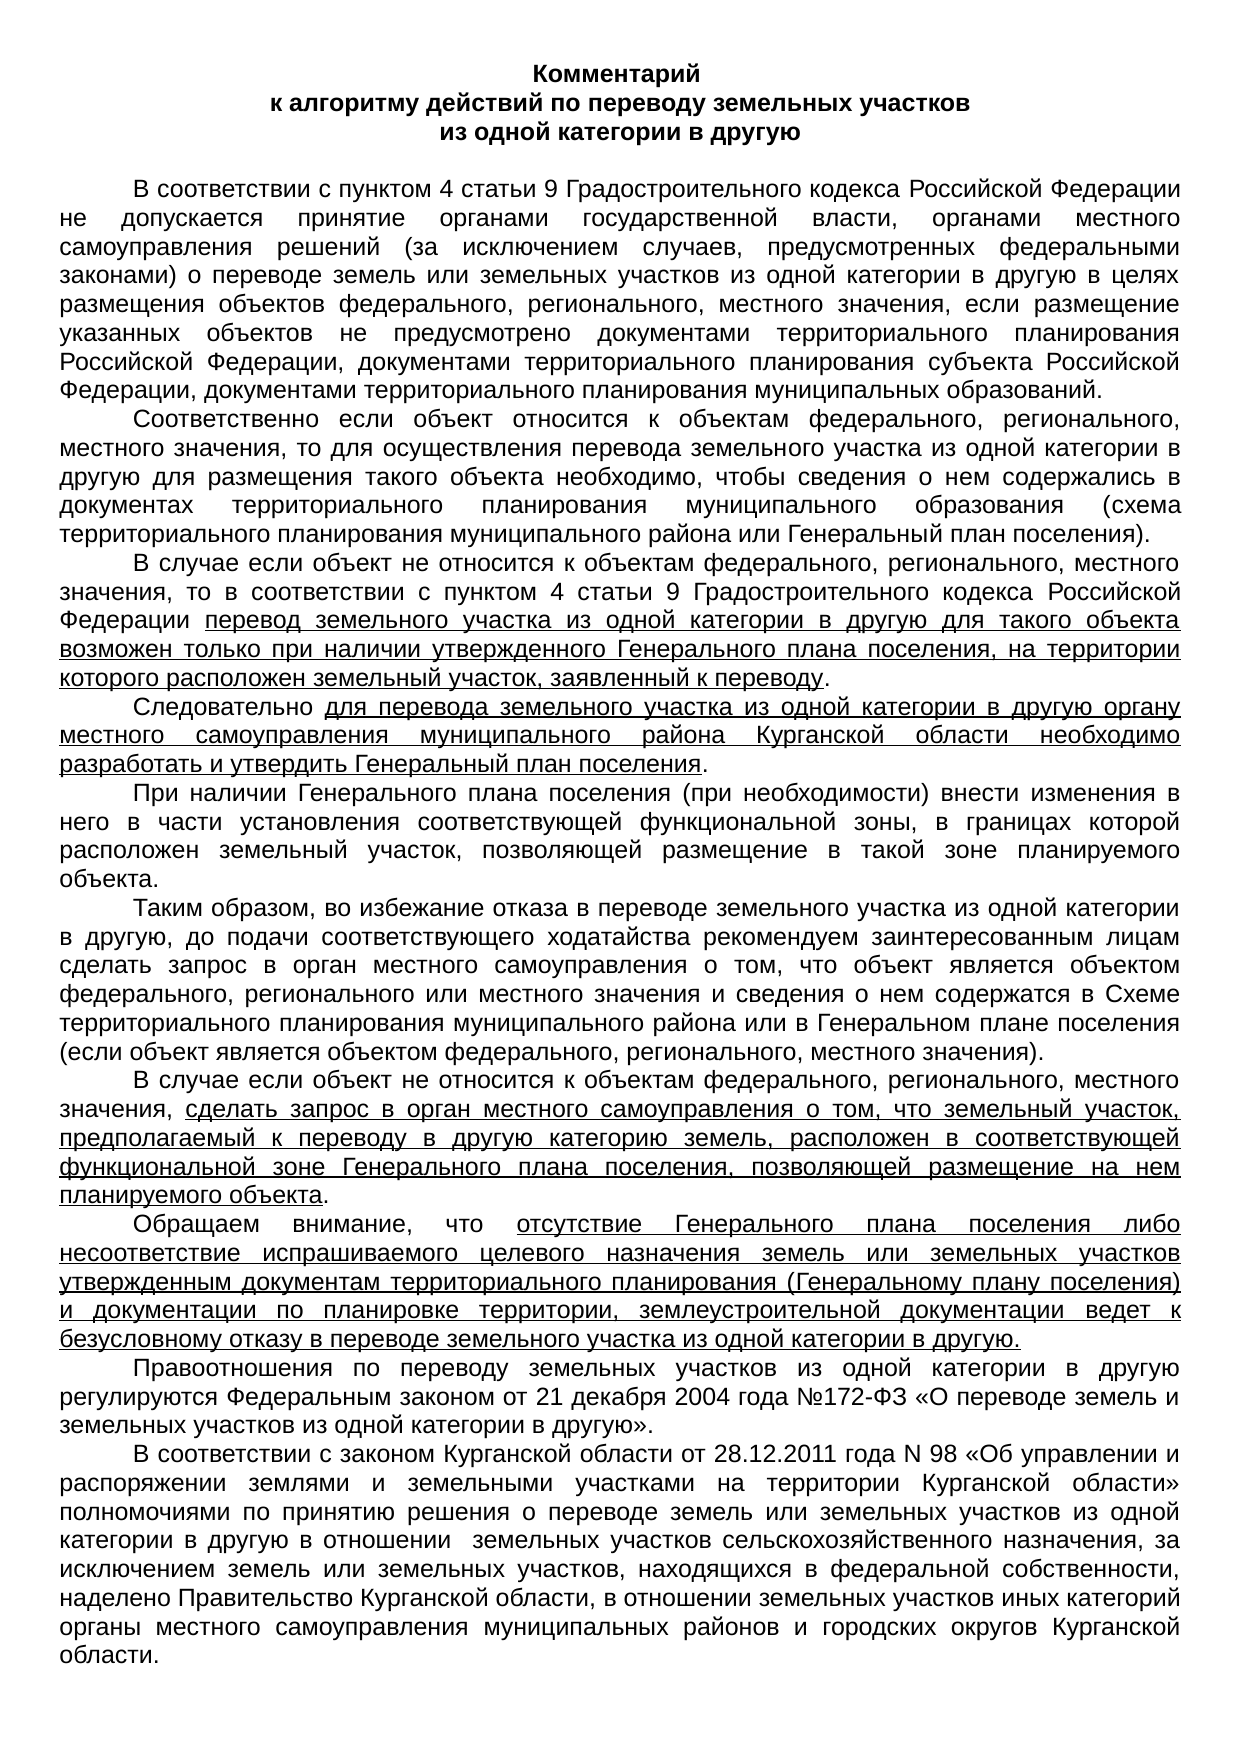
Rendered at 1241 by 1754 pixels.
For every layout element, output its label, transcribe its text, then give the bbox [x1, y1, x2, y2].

text разработать и утвердить Генеральный план поселения. [59, 746, 1181, 778]
text из одной категории в другую [59, 117, 1181, 145]
text Обращаем внимание, что отсутствие Генерального плана поселения либо несоответствие испрашиваемого целевого назначения земель или земельных участков [59, 1209, 1181, 1263]
text Следовательно для перевода земельного участка из одной категории в другую органу местного самоуправления муниципального района Курганской области необходимо [59, 692, 1181, 745]
text утвержденным документам территориального планирования (Генеральному плану поселения) [59, 1264, 1181, 1291]
text В случае если объект не относится к объектам федерального, регионального, местного значения, сделать запрос в орган местного самоуправления о том, что земельный участок, предполагаемый к переводу в другую категорию земель, расположен в соответствующей [59, 1065, 1181, 1148]
text В соответствии с пунктом 4 статьи 9 Градостроительного кодекса Российской Федерации не допускается принятие органами государственной власти, органами местного самоуправления решений (за исключением случаев, предусмотренных федеральными законами) о переводе земель или земельных участков из одной категории в другую в целях размещения объектов федерального, регионального, местного значения, если размещение указанных объектов не предусмотрено документами территориального планирования Российской Федерации, документами территориального планирования субъекта Российской Федерации, документами территориального планирования муниципальных образований. [59, 174, 1181, 404]
text В соответствии с законом Курганской области от 28.12.2011 года N 98 «Об управлении и распоряжении землями и земельными участками на территории Курганской области» полномочиями по принятию решения о переводе земель или земельных участков из одной категории в другую в отношении земельных участков сельскохозяйственного назначения, за исключением земель или земельных участков, находящихся в федеральной собственности, наделено Правительство Курганской области, в отношении земельных участков иных категорий органы местного самоуправления муниципальных районов и городских округов Курганской области. [59, 1439, 1181, 1669]
text и документации по планировке территории, землеустроительной документации ведет к [59, 1293, 1181, 1320]
text При наличии Генерального плана поселения (при необходимости) внести изменения в него в части установления соответствующей функциональной зоны, в границах которой расположен земельный участок, позволяющей размещение в такой зоне планируемого объекта. [59, 778, 1181, 893]
text функциональной зоне Генерального плана поселения, позволяющей размещение на нем [59, 1149, 1181, 1176]
text Соответственно если объект относится к объектам федерального, регионального, местного значения, то для осуществления перевода земельного участка из одной категории в другую для размещения такого объекта необходимо, чтобы сведения о нем содержались в документах территориального планирования муниципального образования (схема территориального планирования муниципального района или Генеральный план поселения). [59, 404, 1181, 548]
text Таким образом, во избежание отказа в переводе земельного участка из одной категории в другую, до подачи соответствующего ходатайства рекомендуем заинтересованным лицам сделать запрос в орган местного самоуправления о том, что объект является объектом федерального, регионального или местного значения и сведения о нем содержатся в Схеме территориального планирования муниципального района или в Генеральном плане поселения (если объект является объектом федерального, регионального, местного значения). [59, 893, 1181, 1065]
text В случае если объект не относится к объектам федерального, регионального, местного значения, то в соответствии с пунктом 4 статьи 9 Градостроительного кодекса Российской Федерации перевод земельного участка из одной категории в другую для такого объекта возможен только при наличии утвержденного Генерального плана поселения, на территории [59, 548, 1181, 659]
text которого расположен земельный участок, заявленный к переводу. [59, 660, 1181, 692]
text к алгоритму действий по переводу земельных участков [59, 88, 1181, 117]
text Комментарий [59, 59, 1181, 88]
text планируемого объекта. [59, 1178, 1181, 1209]
text Правоотношения по переводу земельных участков из одной категории в другую регулируются Федеральным законом от 21 декабря 2004 года №172-ФЗ «О переводе земель и земельных участков из одной категории в другую». [59, 1353, 1181, 1439]
text безусловному отказу в переводе земельного участка из одной категории в другую. [59, 1321, 1181, 1353]
